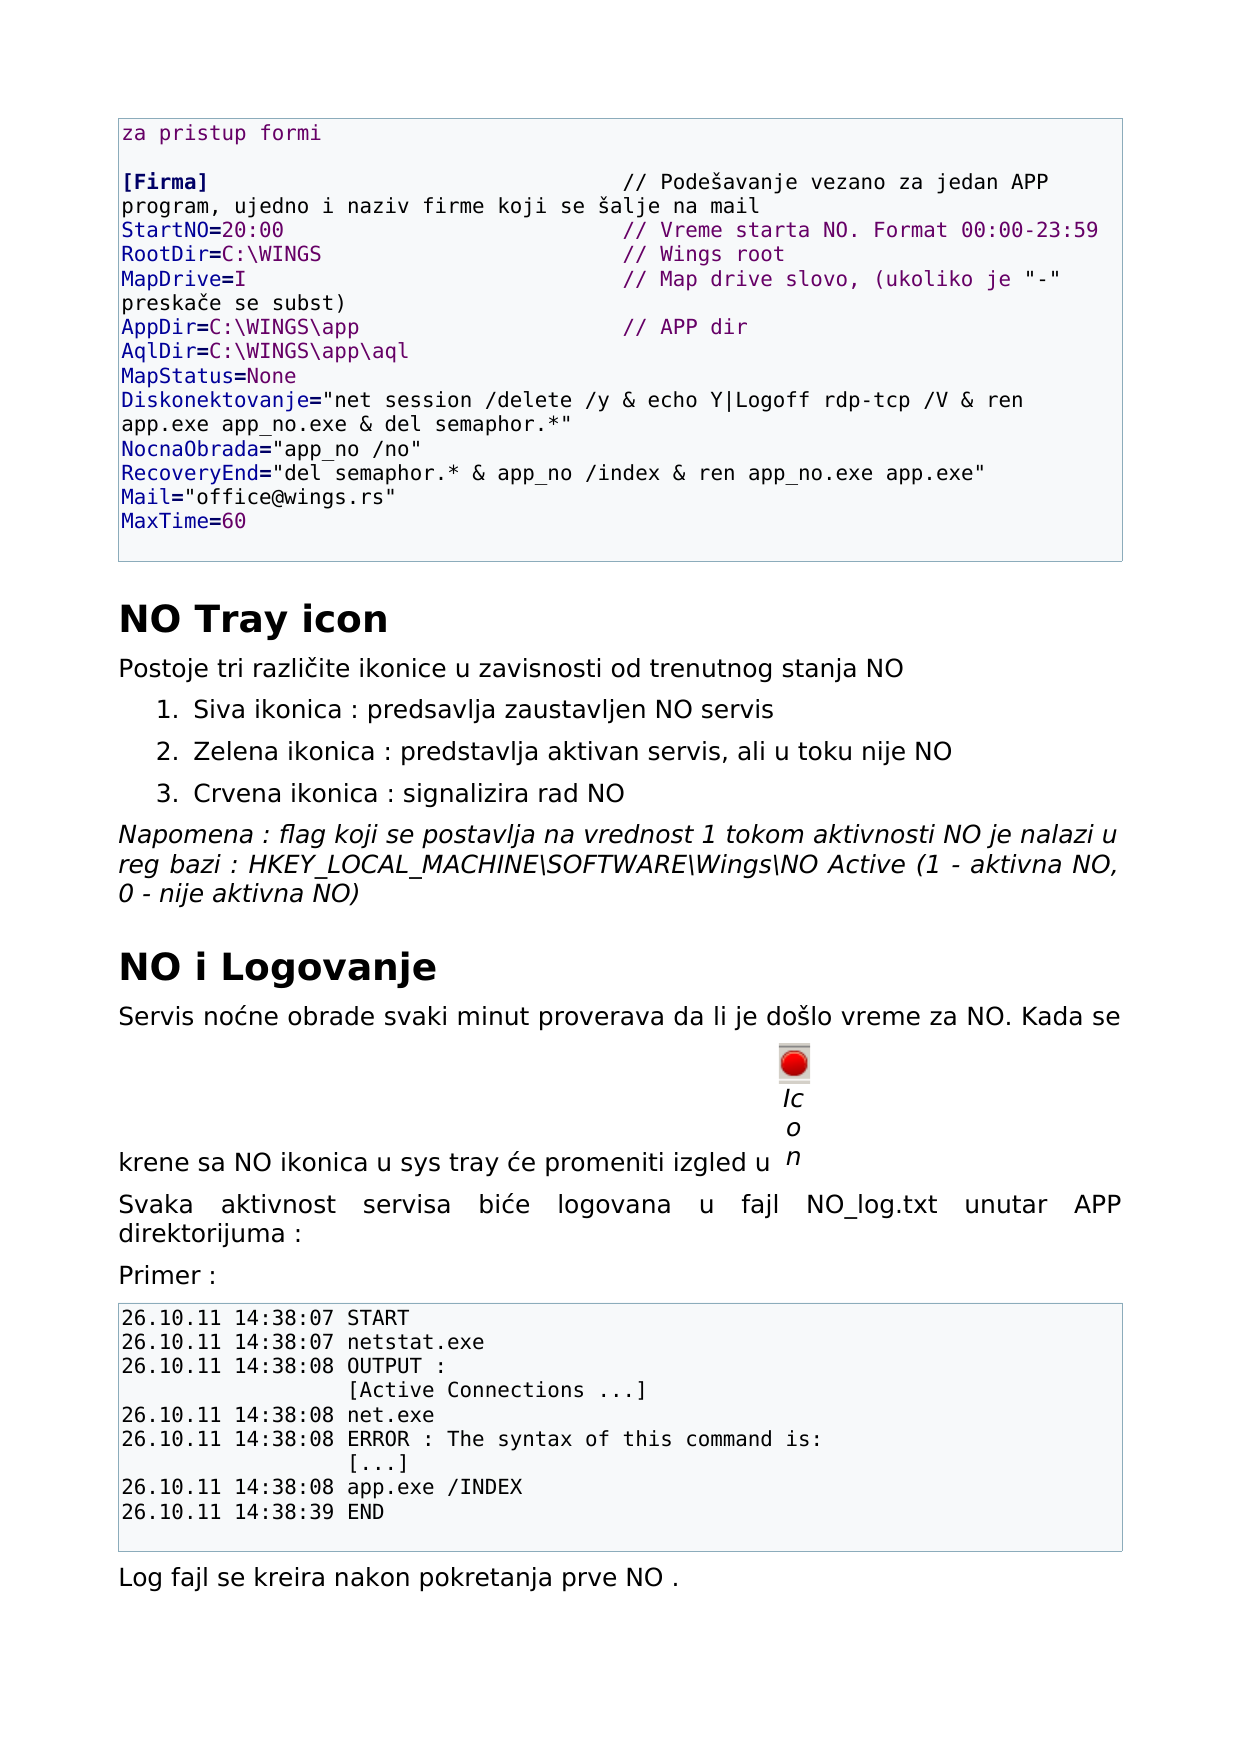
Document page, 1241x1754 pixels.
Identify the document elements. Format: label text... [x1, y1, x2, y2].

text Servis noćne obrade svaki minut proverava da li je došlo vreme za NO. Kada se krene sa NO ikonica u sys tray će promeniti izgled u [118, 1002, 1122, 1177]
picture [778, 1043, 811, 1084]
text Log fajl se kreira nakon pokretanja prve NO . [118, 1563, 1122, 1592]
text 26.10.11 14:38:07 START 26.10.11 14:38:07 netstat.exe 26.10.11 14:38:08 OUTPUT : [Active Connections ...] 26.10.11 14:38:08 net.exe 26.10.11 14:38:08 ERROR : The syntax of this command is: [...] 26.10.11 14:38:08 app.exe /INDEX 26.10.11 14:38:39 END [119, 1304, 1122, 1551]
text Primer : [118, 1261, 1122, 1290]
text Napomena : flag koji se postavlja na vrednost 1 tokom aktivnosti NO je nalazi u reg bazi : HKEY_LOCAL_MACHINE\SOFTWARE\Wings\NO Active (1 - aktivna NO, 0 - nije aktivna NO) [118, 821, 1122, 908]
list Crvena ikonica : signalizira rad NO [156, 779, 1122, 808]
text za pristup formi [Firma] // Podešavanje vezano za jedan APP program, ujedno i naziv firme koji se šalje na mail StartNO=20:00 // Vreme starta NO. Format 00:00-23:59 RootDir=C:\WINGS // Wings root MapDrive=I // Map drive slovo, (ukoliko je "-" preskače se subst) AppDir=C:\WINGS\app // APP dir AqlDir=C:\WINGS\app\aql MapStatus=None Diskonektovanje="net session /delete /y & echo Y|Logoff rdp-tcp /V & ren app.exe app_no.exe & del semaphor.*" NocnaObrada="app_no /no" RecoveryEnd="del semaphor.* & app_no /index & ren app_no.exe app.exe" Mail="office@wings.rs" MaxTime=60 [119, 119, 1122, 561]
subtitle NO Tray icon [118, 598, 1122, 641]
text Icon [779, 1084, 810, 1172]
subtitle NO i Logovanje [118, 946, 1122, 989]
list Siva ikonica : predsavlja zaustavljen NO servis [156, 696, 1122, 725]
list Zelena ikonica : predstavlja aktivan servis, ali u toku nije NO [156, 737, 1122, 766]
text Postoje tri različite ikonice u zavisnosti od trenutnog stanja NO [118, 654, 1122, 683]
text Svaka aktivnost servisa biće logovana u fajl NO_log.txt unutar APP direktorijuma : [118, 1190, 1122, 1248]
